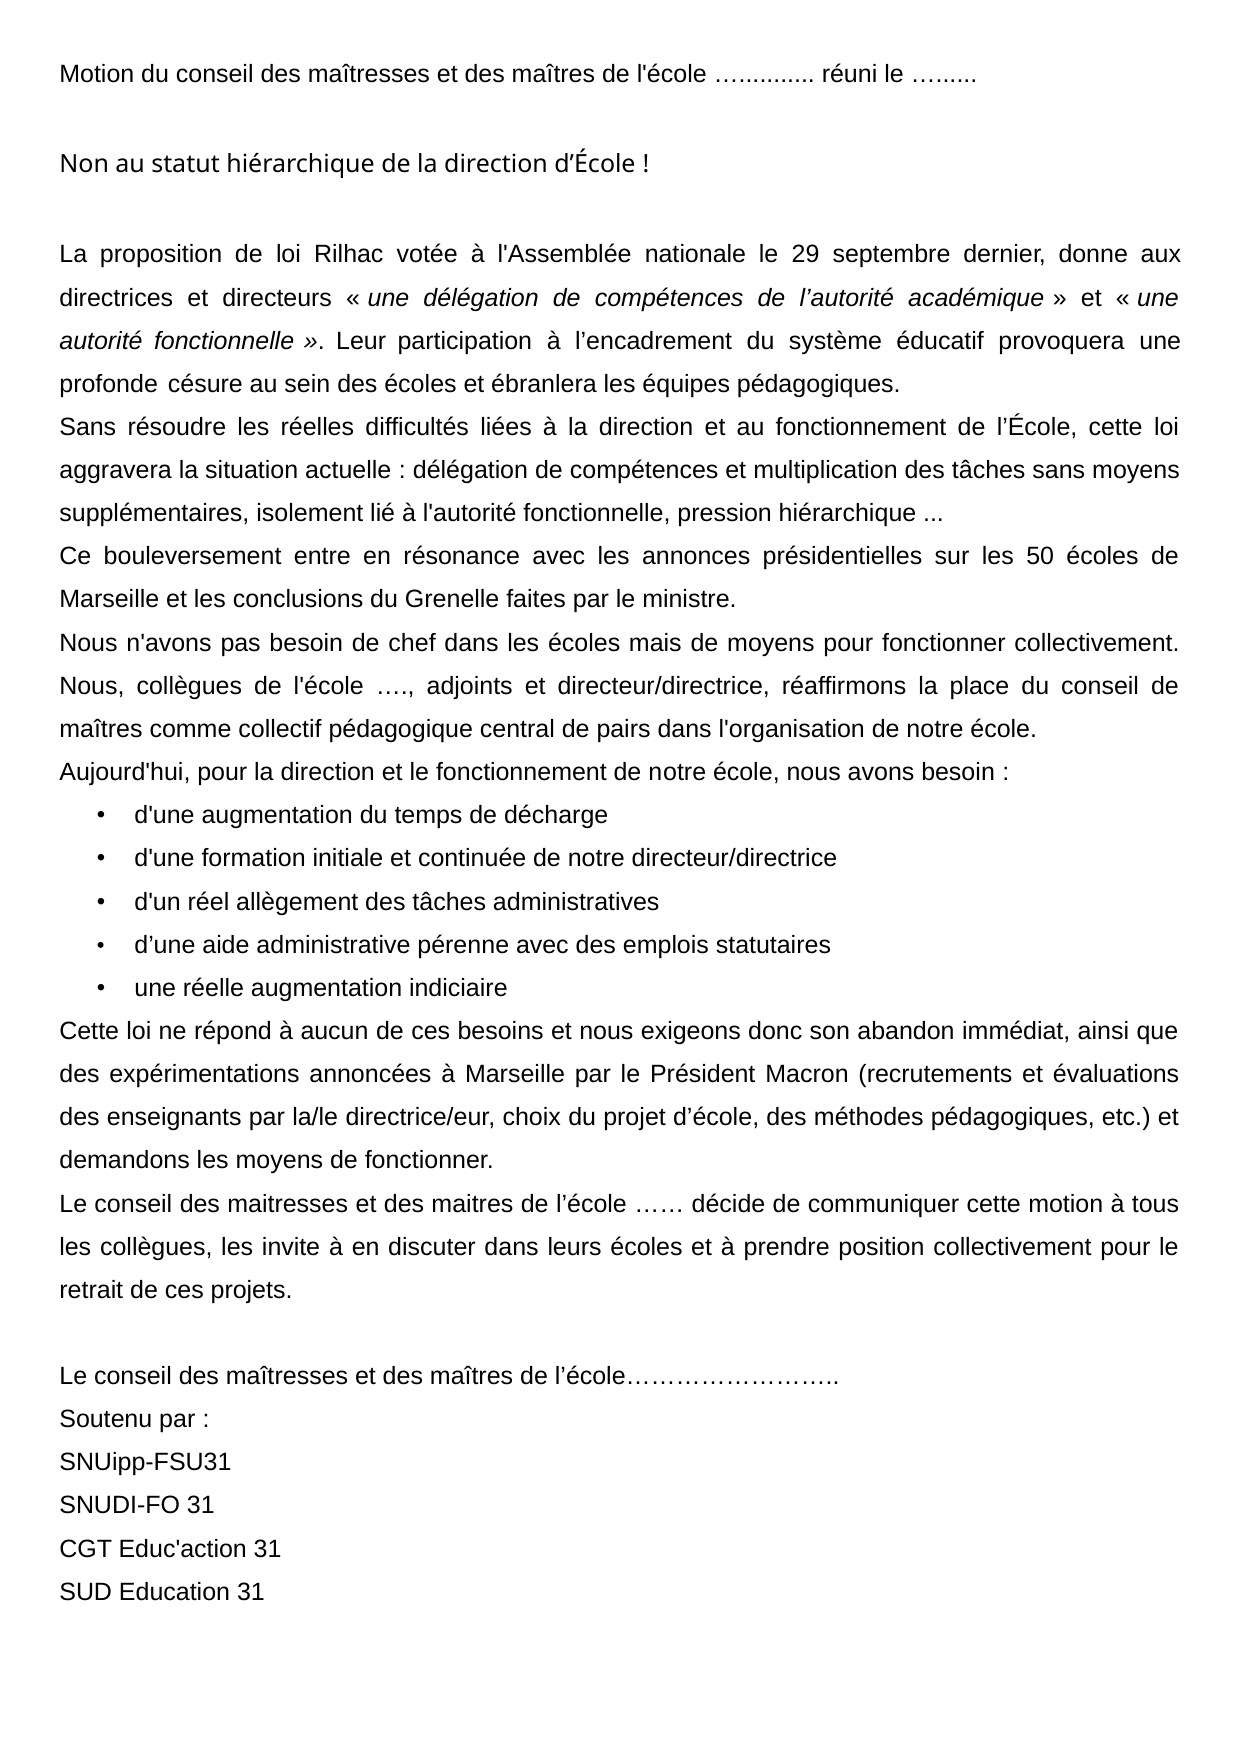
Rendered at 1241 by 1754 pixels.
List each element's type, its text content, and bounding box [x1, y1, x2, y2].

text Le conseil des maîtresses et des maîtres de l’école…………………….. [59, 1361, 1181, 1390]
list une réelle augmentation indiciaire [97, 973, 1181, 1002]
text SNUipp-FSU31 [59, 1447, 1181, 1476]
text Ce bouleversement entre en résonance avec les annonces présidentielles sur les 50 écoles de Marseille et les conclusions du Grenelle faites par le ministre. [59, 541, 1181, 613]
list d'une augmentation du temps de décharge [97, 800, 1181, 829]
text Nous n'avons pas besoin de chef dans les écoles mais de moyens pour fonctionner collectivement. Nous, collègues de l'école …., adjoints et directeur/directrice, réaffirmons la place du conseil de maîtres comme collectif pédagogique central de pairs dans l'organisation de notre école. [59, 628, 1181, 743]
text La proposition de loi Rilhac votée à l'Assemblée nationale le 29 septembre dernier, donne aux directrices et directeurs « une délégation de compétences de l’autorité académique » et « une autorité fonctionnelle ». Leur participation à l’encadrement du système éducatif provoquera une profonde césure au sein des écoles et ébranlera les équipes pédagogiques. [59, 239, 1181, 398]
text CGT Educ'action 31 [59, 1534, 1181, 1562]
text SNUDI-FO 31 [59, 1491, 1181, 1519]
list d'une formation initiale et continuée de notre directeur/directrice [97, 843, 1181, 872]
text Cette loi ne répond à aucun de ces besoins et nous exigeons donc son abandon immédiat, ainsi que des expérimentations annoncées à Marseille par le Président Macron (recrutements et évaluations des enseignants par la/le directrice/eur, choix du projet d’école, des méthodes pédagogiques, etc.) et demandons les moyens de fonctionner. [59, 1016, 1181, 1174]
text Motion du conseil des maîtresses et des maîtres de l'école …........... réuni le …...... [59, 59, 1181, 88]
text Soutenu par : [59, 1404, 1181, 1433]
text Aujourd'hui, pour la direction et le fonctionnement de notre école, nous avons besoin : [59, 757, 1181, 786]
text Non au statut hiérarchique de la direction d’École ! [59, 145, 1181, 179]
list d’une aide administrative pérenne avec des emplois statutaires [97, 930, 1181, 958]
text Sans résoudre les réelles difficultés liées à la direction et au fonctionnement de l’École, cette loi aggravera la situation actuelle : délégation de compétences et multiplication des tâches sans moyens supplémentaires, isolement lié à l'autorité fonctionnelle, pression hiérarchique ... [59, 412, 1181, 527]
text SUD Education 31 [59, 1577, 1181, 1606]
text Le conseil des maitresses et des maitres de l’école …… décide de communiquer cette motion à tous les collègues, les invite à en discuter dans leurs écoles et à prendre position collectivement pour le retrait de ces projets. [59, 1189, 1181, 1304]
list d'un réel allègement des tâches administratives [97, 887, 1181, 915]
